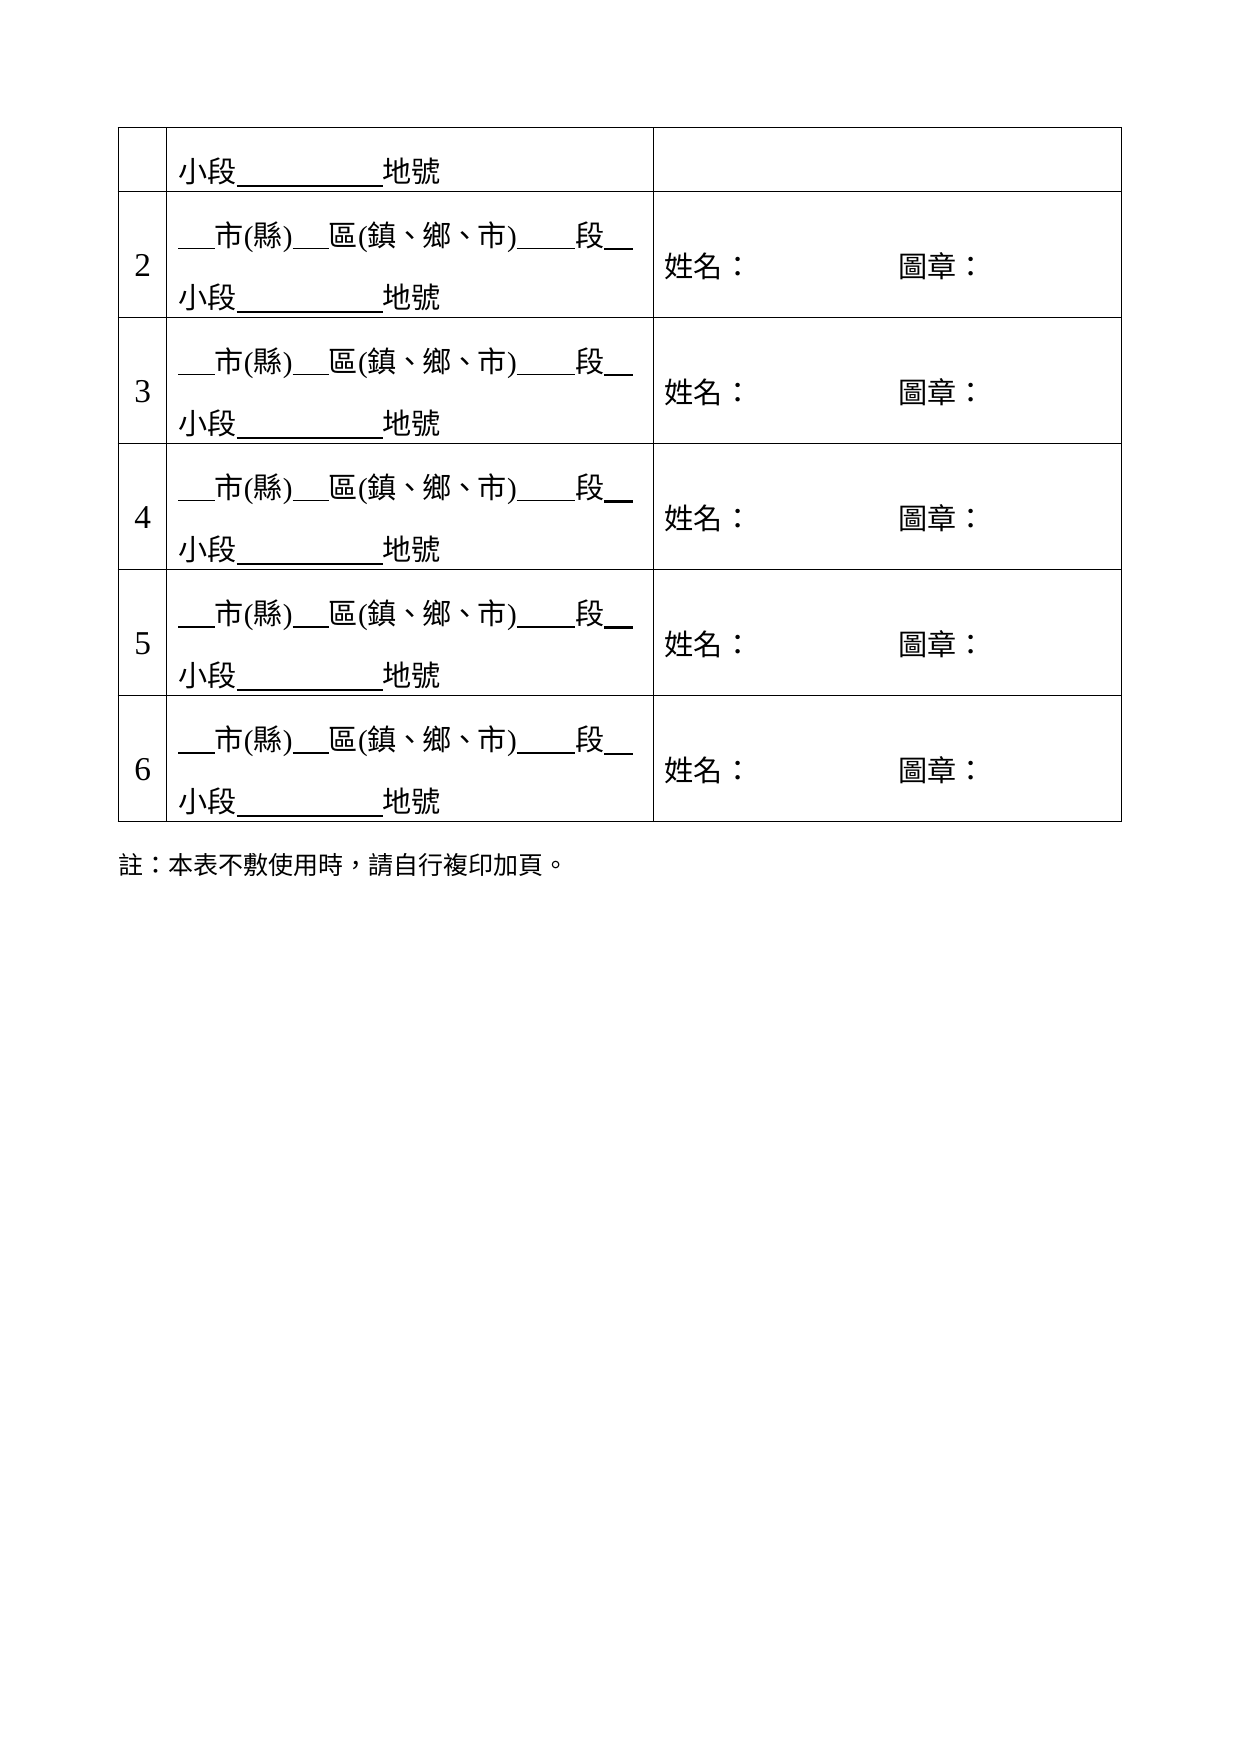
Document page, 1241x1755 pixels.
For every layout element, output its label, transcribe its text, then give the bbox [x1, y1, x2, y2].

table_cell 6 [119, 696, 166, 821]
table_cell 姓名： 圖章： [654, 318, 1121, 443]
table_cell 4 [119, 444, 166, 569]
table_cell 姓名： 圖章： [654, 444, 1121, 569]
text 註：本表不敷使用時，請自行複印加頁。 [118, 822, 1122, 884]
table_cell 2 [119, 192, 166, 317]
table_cell 姓名： 圖章： [654, 192, 1121, 317]
table_cell 市(縣) 區(鎮、鄉、市) 段 小段 地號 [167, 570, 653, 695]
table_cell 市(縣) 區(鎮、鄉、市) 段 小段 地號 [167, 192, 653, 317]
table_cell 姓名： 圖章： [654, 570, 1121, 695]
table_cell 市(縣) 區(鎮、鄉、市) 段 小段 地號 [167, 696, 653, 821]
table_cell [119, 128, 166, 191]
table_cell 5 [119, 570, 166, 695]
table_cell 市(縣) 區(鎮、鄉、市) 段 小段 地號 [167, 444, 653, 569]
table_cell 3 [119, 318, 166, 443]
table_cell 小段 地號 [167, 128, 653, 191]
table_cell [654, 128, 1121, 191]
table_cell 市(縣) 區(鎮、鄉、市) 段 小段 地號 [167, 318, 653, 443]
table_cell 姓名： 圖章： [654, 696, 1121, 821]
